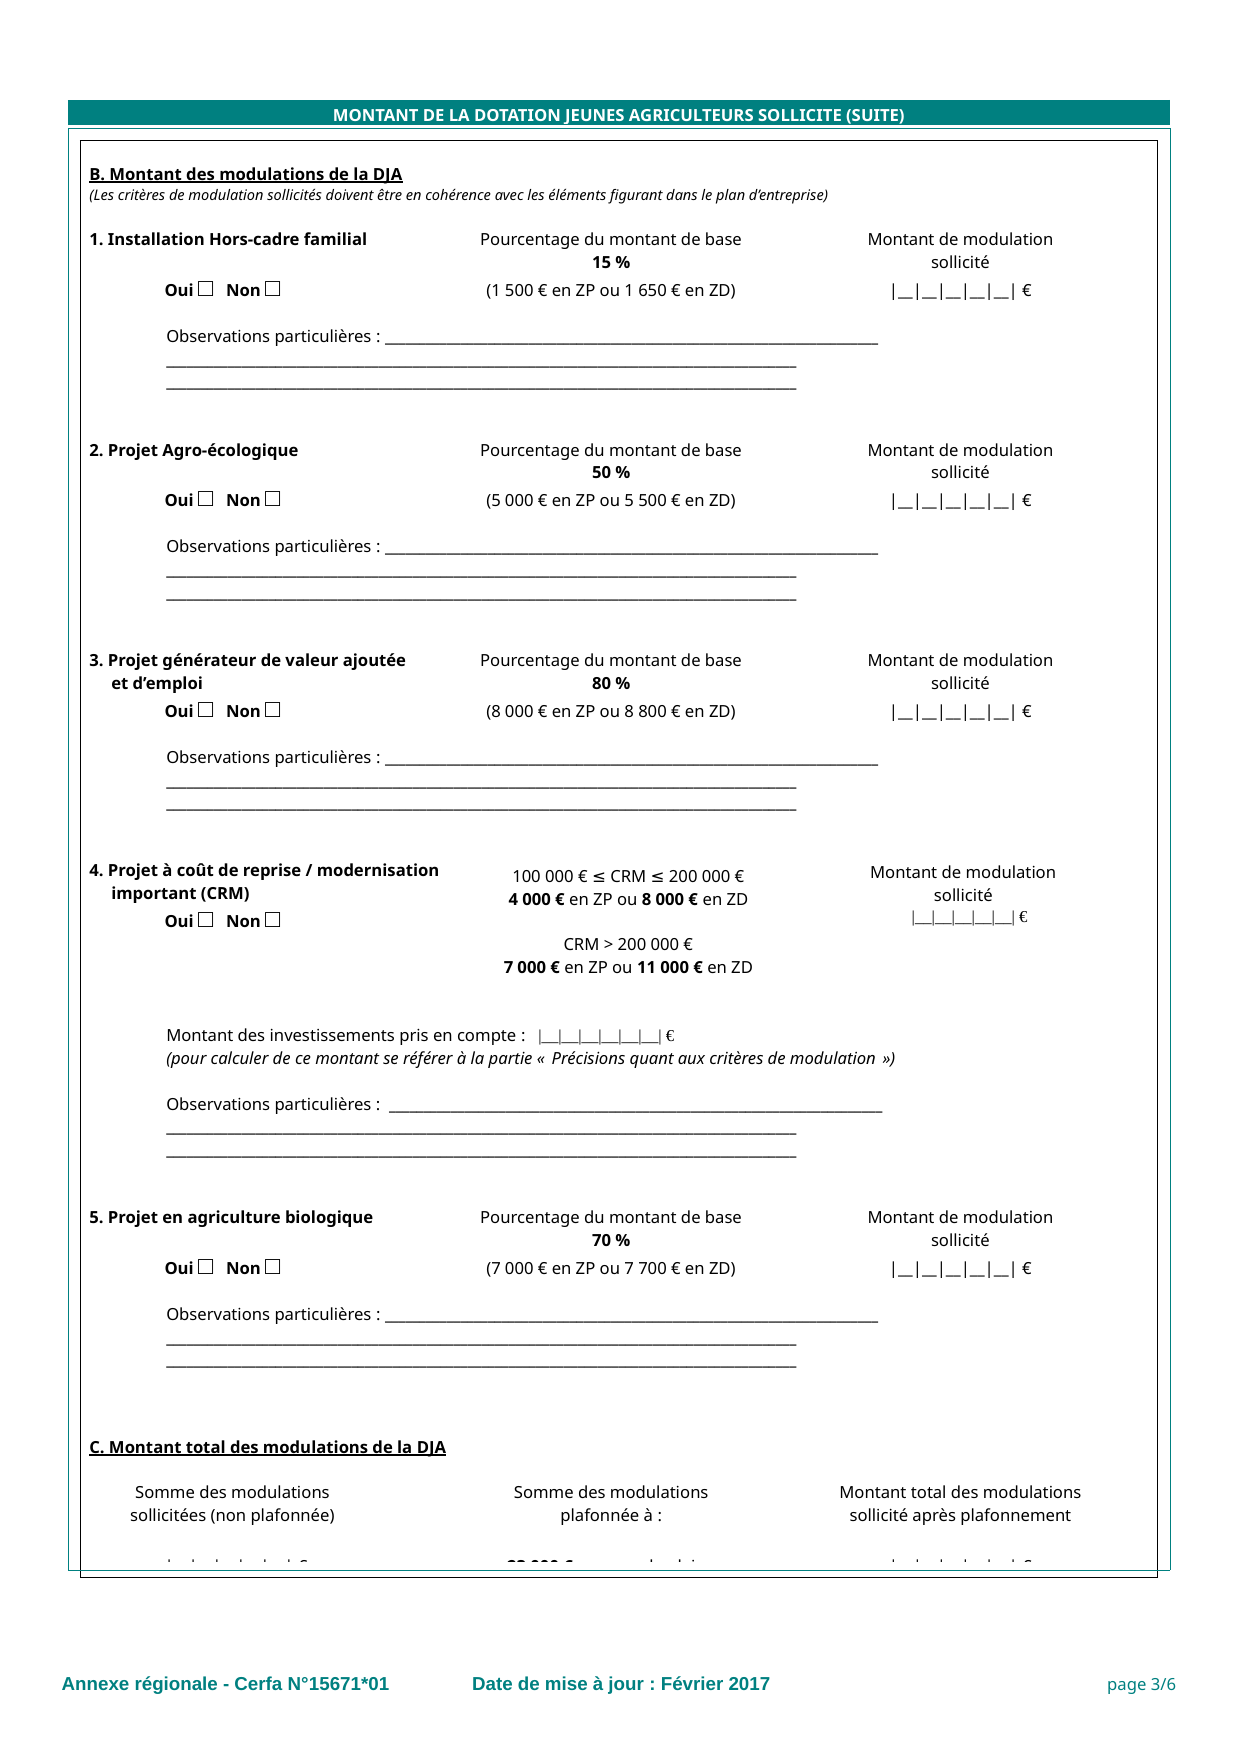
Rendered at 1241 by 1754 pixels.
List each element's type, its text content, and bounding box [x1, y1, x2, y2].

text 70 % sollicité [81, 1225, 1157, 1248]
text 2. Projet Agro-écologique Pourcentage du montant de base Montant de modulation [81, 435, 1157, 458]
text Oui □ Non □ (8 000 € en ZP ou 8 800 € en ZD) |__|__|__|__|__| € [81, 691, 1157, 723]
text sollicitées (non plafonnée) plafonnée à : sollicité après plafonnement [81, 1500, 1157, 1526]
text Oui □ Non □ (1 500 € en ZP ou 1 650 € en ZD) |__|__|__|__|__| € [81, 270, 1157, 302]
text Observations particulières : ________________________________________________________________________ [81, 532, 1157, 554]
text ____________________________________________________________________________________________ [81, 1134, 1157, 1160]
text et d’emploi 80 % sollicité [81, 668, 1157, 691]
text ____________________________________________________________________________________________ [81, 1322, 1157, 1345]
text Oui □ Non □ [81, 901, 1157, 933]
text Somme des modulations Somme des modulations Montant total des modulations [81, 1477, 1157, 1500]
text ____________________________________________________________________________________________ [81, 577, 1157, 603]
text Oui □ Non □ (5 000 € en ZP ou 5 500 € en ZD) |__|__|__|__|__| € [81, 480, 1157, 512]
text ____________________________________________________________________________________________ [81, 765, 1157, 788]
text 1. Installation Hors-cadre familial Pourcentage du montant de base Montant de modulation [81, 224, 1157, 247]
text important (CRM) [81, 878, 1157, 901]
text ____________________________________________________________________________________________ [81, 1112, 1157, 1134]
text Observations particulières : ________________________________________________________________________ [81, 1089, 1157, 1112]
text B. Montant des modulations de la DJA [81, 159, 1157, 182]
text Observations particulières : ________________________________________________________________________ [81, 321, 1157, 344]
text 15 % sollicité [81, 247, 1157, 270]
text 4. Projet à coût de reprise / modernisation [81, 856, 1157, 878]
text Observations particulières : ________________________________________________________________________ [81, 742, 1157, 765]
text Observations particulières : ________________________________________________________________________ [81, 1299, 1157, 1322]
text 5. Projet en agriculture biologique Pourcentage du montant de base Montant de modulation [81, 1202, 1157, 1225]
text MONTANT DE LA DOTATION JEUNES AGRICULTEURS SOLLICITE (suite) [69, 104, 1169, 124]
text Montant des investissements pris en compte : |__|__|__|__|__|__| € [81, 1021, 1157, 1043]
text (pour calculer de ce montant se référer à la partie « Précisions quant aux critères de modulation ») [81, 1043, 1157, 1069]
text C. Montant total des modulations de la DJA [81, 1432, 1157, 1458]
text |__|__|__|__|__| € 23 000 € en zone de plaine |__|__|__|__|__| € [81, 1546, 1157, 1555]
text (Les critères de modulation sollicités doivent être en cohérence avec les éléments figurant dans le plan d’entreprise) [81, 182, 1157, 205]
text ____________________________________________________________________________________________ [81, 367, 1157, 393]
text ____________________________________________________________________________________________ [81, 1345, 1157, 1371]
text ____________________________________________________________________________________________ [81, 788, 1157, 813]
text 50 % sollicité [81, 458, 1157, 480]
text ____________________________________________________________________________________________ [81, 344, 1157, 367]
text ____________________________________________________________________________________________ [81, 554, 1157, 577]
text 3. Projet générateur de valeur ajoutée Pourcentage du montant de base Montant de modulation [81, 645, 1157, 668]
text Oui □ Non □ (7 000 € en ZP ou 7 700 € en ZD) |__|__|__|__|__| € [81, 1248, 1157, 1280]
